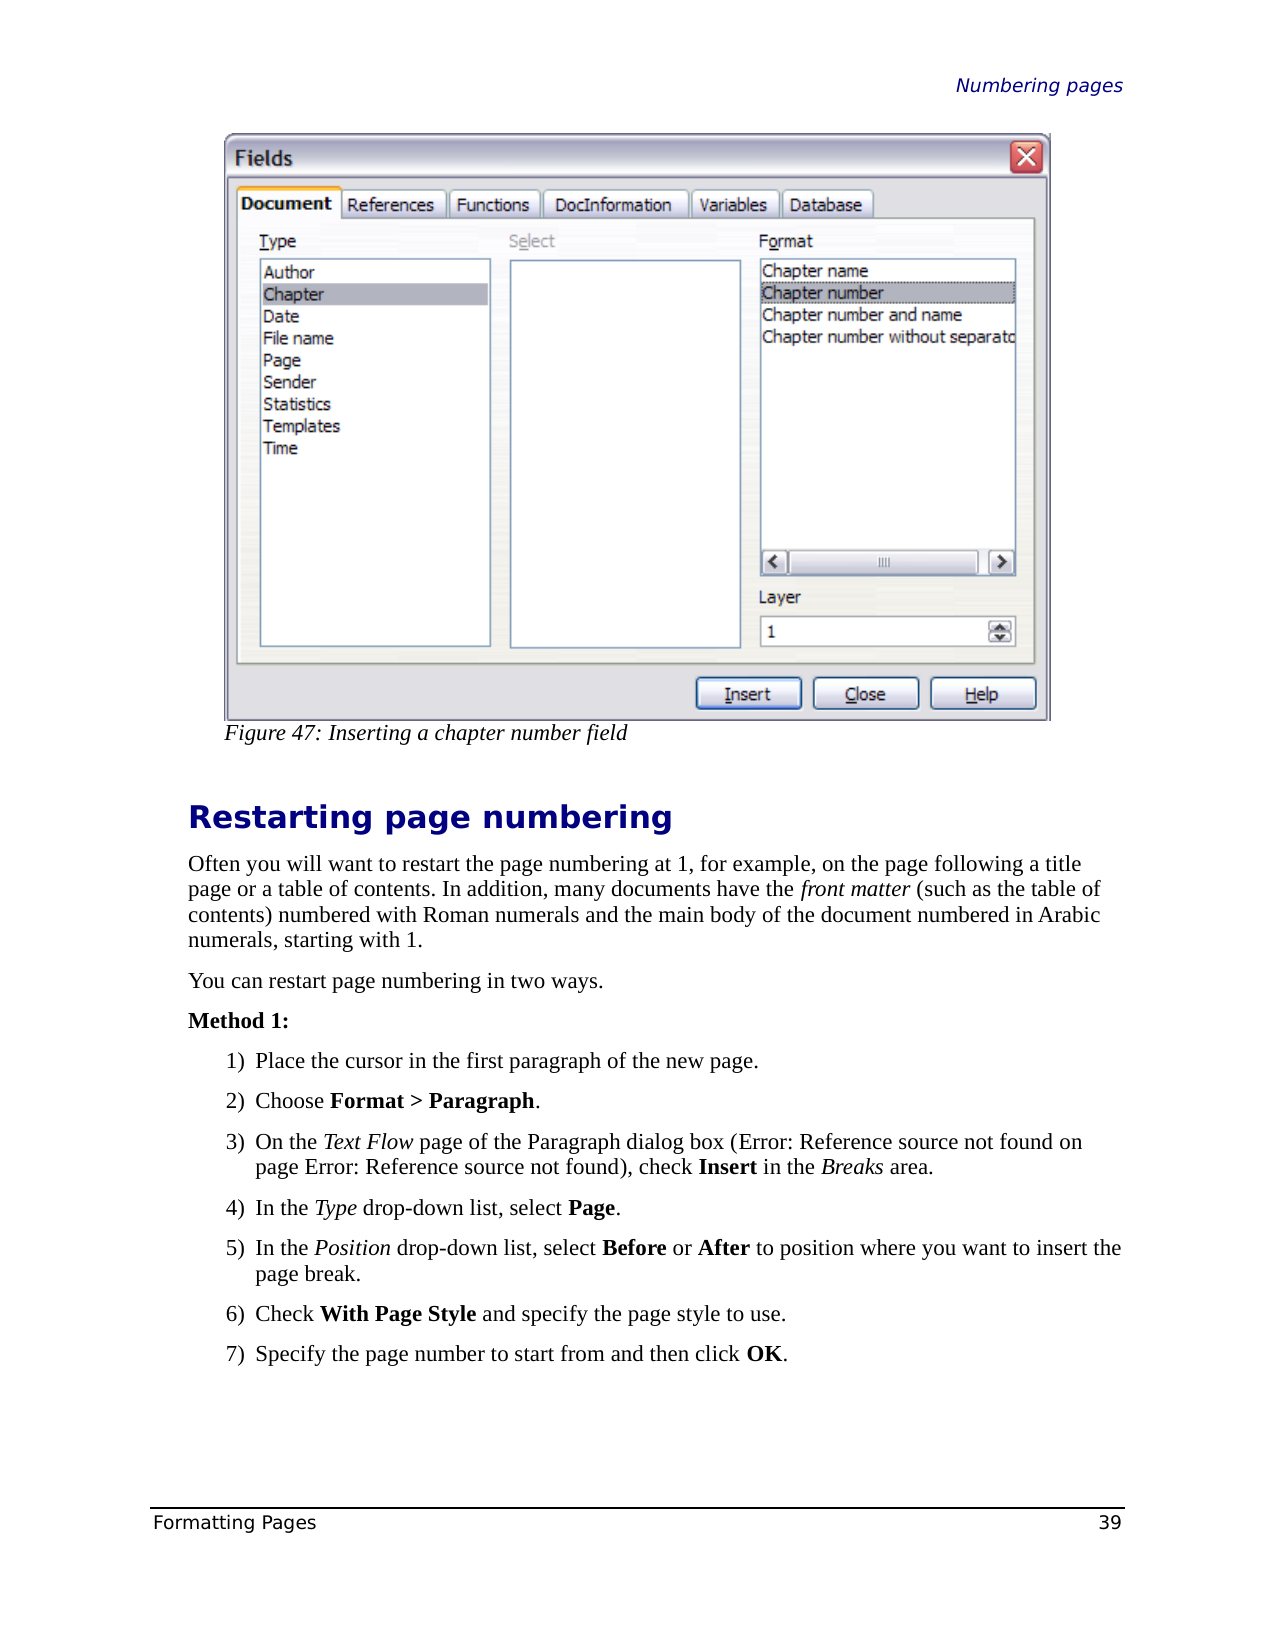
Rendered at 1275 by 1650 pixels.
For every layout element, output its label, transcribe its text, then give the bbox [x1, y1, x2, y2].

list In the Position drop-down list, select Before or After to position where you want to insert the page break. [226, 1235, 1125, 1286]
list On the Text Flow page of the Paragraph dialog box ( on page ), check Insert in the Breaks area. [226, 1129, 1125, 1180]
list In the Type drop-down list, select Page. [226, 1194, 1125, 1220]
subtitle Restarting page numbering [188, 799, 1125, 836]
text You can restart page numbering in two ways. [188, 967, 1125, 993]
list Specify the page number to start from and then click OK. [226, 1341, 1125, 1367]
list Place the cursor in the first paragraph of the new page. [226, 1048, 1125, 1074]
text Often you will want to restart the page numbering at 1, for example, on the page following a title page or a table of contents. In addition, many documents have the front matter (such as the table of contents) numbered with Roman numerals and the main body of the document numbered in Arabic numerals, starting with 1. [188, 851, 1125, 953]
picture [224, 133, 1051, 721]
list Check With Page Style and specify the page style to use. [226, 1301, 1125, 1326]
list Choose Format > Paragraph. [226, 1088, 1125, 1114]
text Method 1: [188, 1008, 1125, 1033]
text Figure 47: Inserting a chapter number field [224, 721, 1051, 746]
